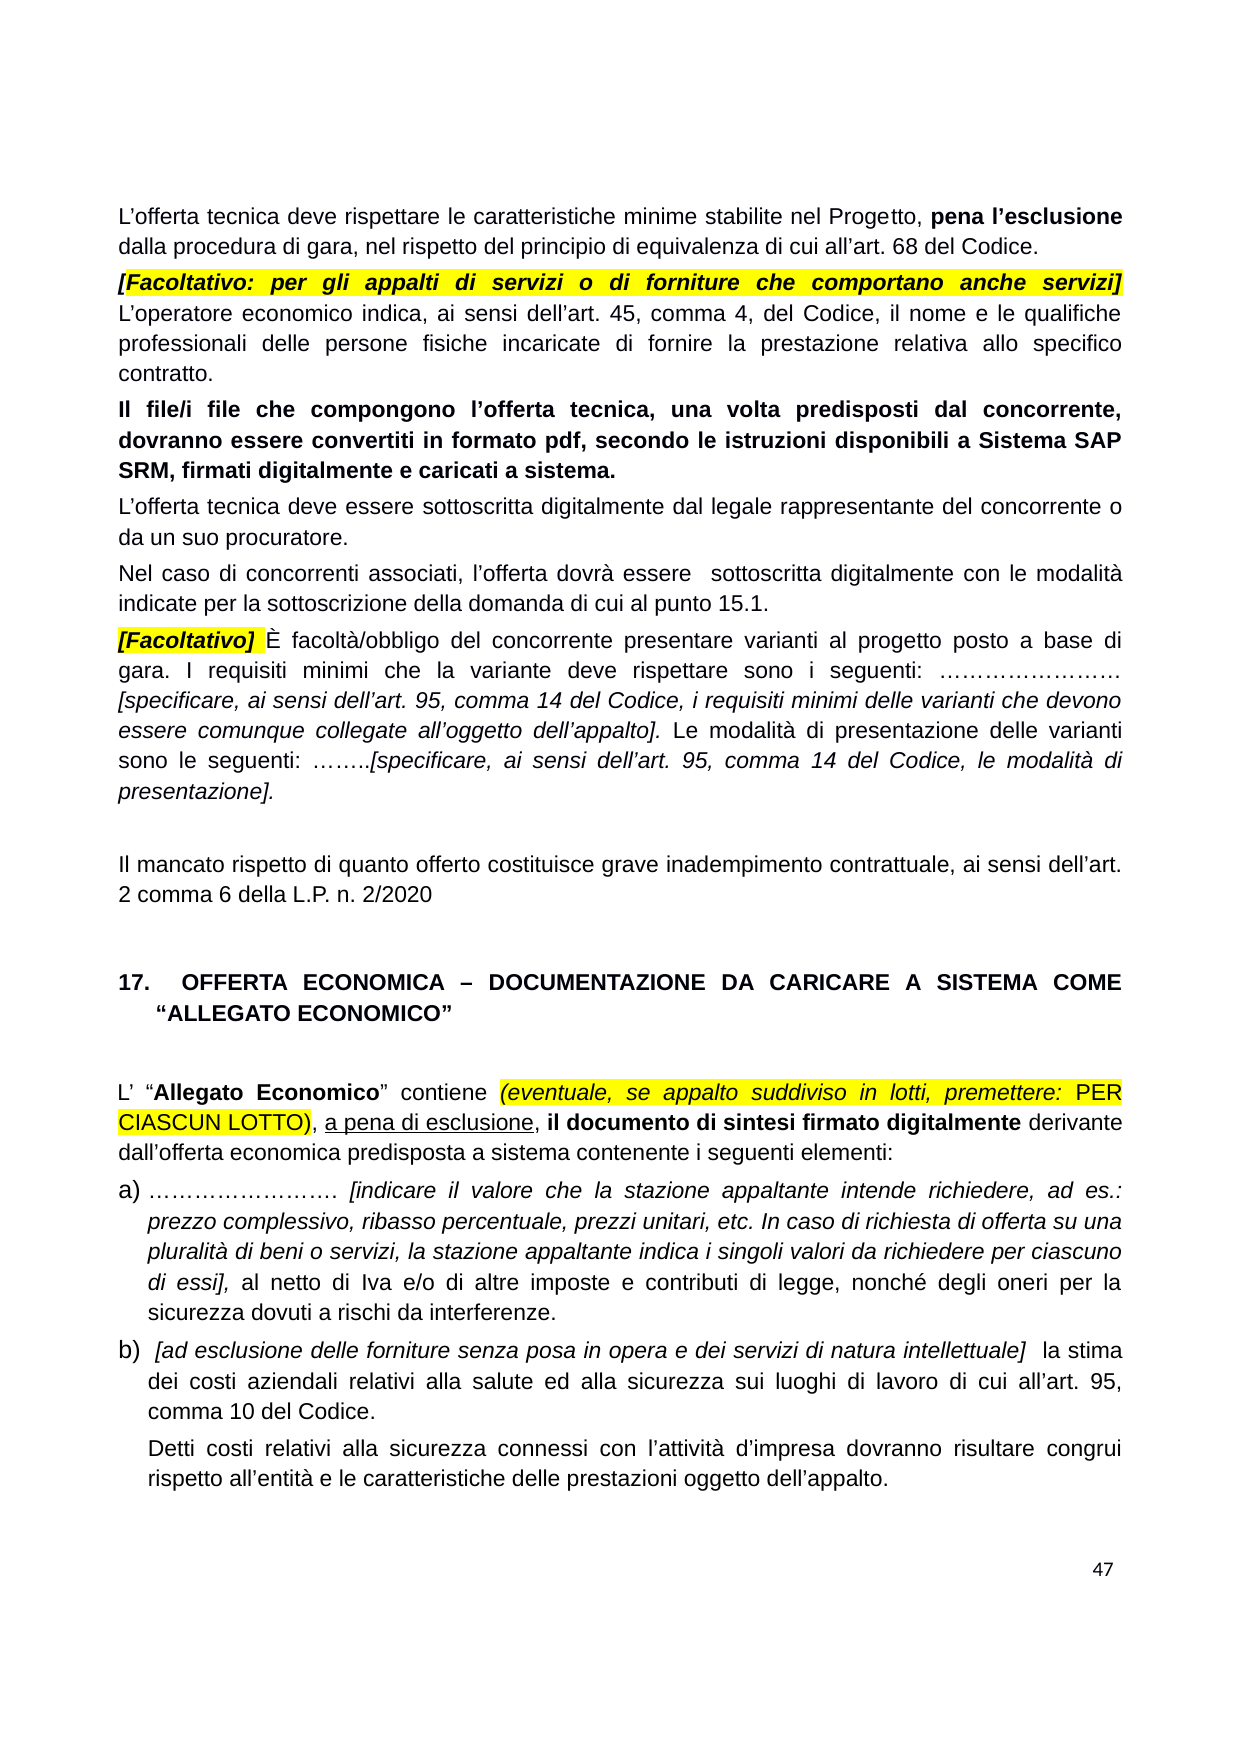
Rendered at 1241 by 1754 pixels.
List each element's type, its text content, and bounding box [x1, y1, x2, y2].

list Il file/i file che compongono l’offerta tecnica, una volta predisposti dal concorrente, dovranno essere convertiti in formato pdf, secondo le istruzioni disponibili a Sistema SAP SRM, firmati digitalmente e caricati a sistema. [118, 396, 1123, 483]
text L’offerta tecnica deve rispettare le caratteristiche minime stabilite nel Progetto, pena l’esclusione dalla procedura di gara, nel rispetto del principio di equivalenza di cui all’art. 68 del Codice. [118, 203, 1123, 259]
subtitle 17. OFFERTA ECONOMICA – DOCUMENTAZIONE DA CARICARE A SISTEMA COME “ALLEGATO ECONOMICO” [118, 969, 1123, 1026]
list ……………………. [indicare il valore che la stazione appaltante intende richiedere, ad es.: prezzo complessivo, ribasso percentuale, prezzi unitari, etc. In caso di richiesta di offerta su una pluralità di beni o servizi, la stazione appaltante indica i singoli valori da richiedere per ciascuno di essi], al netto di Iva e/o di altre imposte e contributi di legge, nonché degli oneri per la sicurezza dovuti a rischi da interferenze. [118, 1176, 1123, 1325]
text Il mancato rispetto di quanto offerto costituisce grave inadempimento contrattuale, ai sensi dell’art. 2 comma 6 della L.P. n. 2/2020 [118, 851, 1123, 907]
text L’ “Allegato Economico” contiene (eventuale, se appalto suddiviso in lotti, premettere: PER CIASCUN LOTTO), a pena di esclusione, il documento di sintesi firmato digitalmente derivante dall’offerta economica predisposta a sistema contenente i seguenti elementi: [117, 1079, 1123, 1165]
list [ad esclusione delle forniture senza posa in opera e dei servizi di natura intellettuale] la stima dei costi aziendali relativi alla salute ed alla sicurezza sui luoghi di lavoro di cui all’art. 95, comma 10 del Codice. [118, 1335, 1123, 1424]
text [Facoltativo] È facoltà/obbligo del concorrente presentare varianti al progetto posto a base di gara. I requisiti minimi che la variante deve rispettare sono i seguenti: …………………… [specificare, ai sensi dell’art. 95, comma 14 del Codice, i requisiti minimi delle varianti che devono essere comunque collegate all’oggetto dell’appalto]. Le modalità di presentazione delle varianti sono le seguenti: ……..[specificare, ai sensi dell’art. 95, comma 14 del Codice, le modalità di presentazione]. [118, 627, 1123, 804]
text Detti costi relativi alla sicurezza connessi con l’attività d’impresa dovranno risultare congrui rispetto all’entità e le caratteristiche delle prestazioni oggetto dell’appalto. [148, 1434, 1123, 1491]
text [Facoltativo: per gli appalti di servizi o di forniture che comportano anche servizi] L’operatore economico indica, ai sensi dell’art. 45, comma 4, del Codice, il nome e le qualifiche professionali delle persone fisiche incaricate di fornire la prestazione relativa allo specifico contratto. [118, 269, 1123, 386]
text L’offerta tecnica deve essere sottoscritta digitalmente dal legale rappresentante del concorrente o da un suo procuratore. [118, 493, 1123, 550]
text Nel caso di concorrenti associati, l’offerta dovrà essere sottoscritta digitalmente con le modalità indicate per la sottoscrizione della domanda di cui al punto 15.1. [118, 560, 1123, 616]
